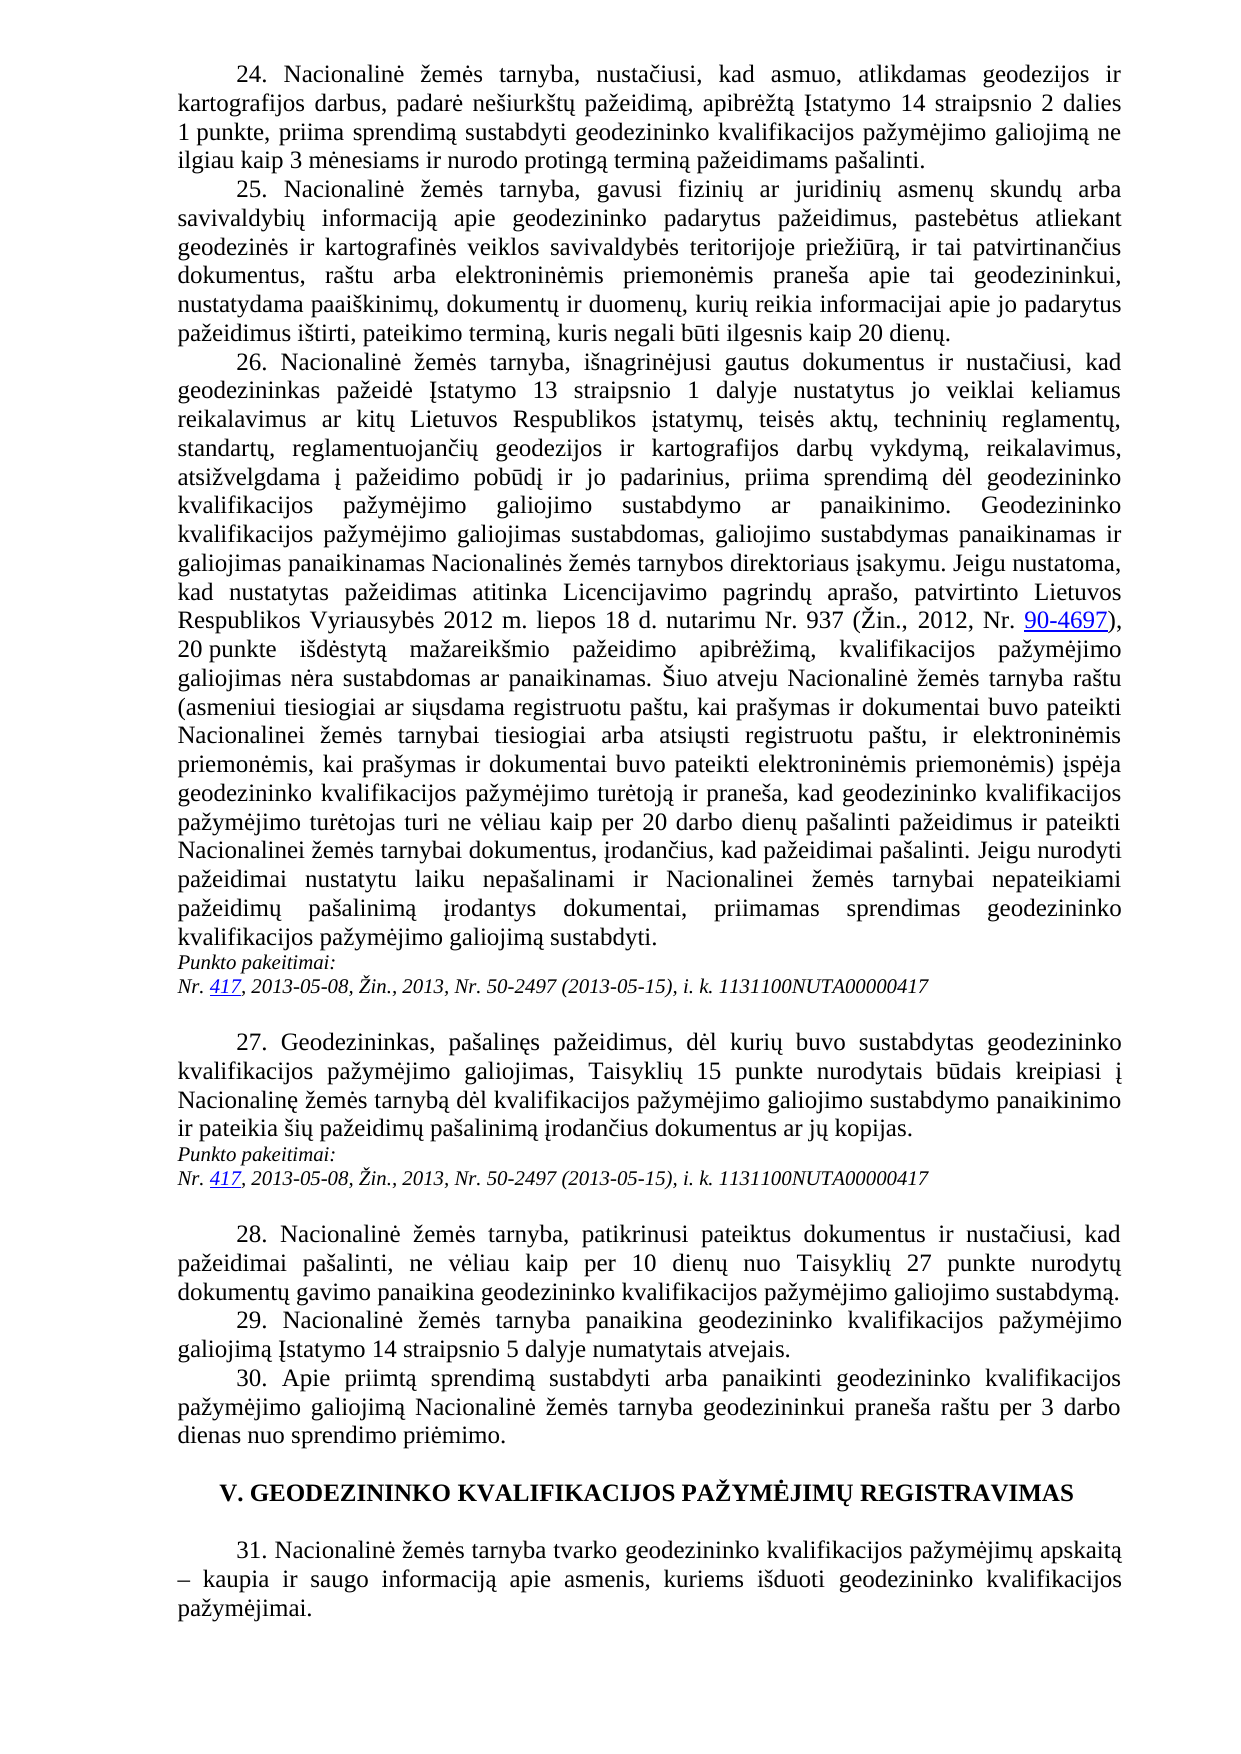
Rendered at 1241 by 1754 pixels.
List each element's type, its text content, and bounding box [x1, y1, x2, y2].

text Punkto pakeitimai: [177, 1142, 1122, 1166]
text 28. Nacionalinė žemės tarnyba, patikrinusi pateiktus dokumentus ir nustačiusi, kad pažeidimai pašalinti, ne vėliau kaip per 10 dienų nuo Taisyklių 27 punkte nurodytų dokumentų gavimo panaikina geodezininko kvalifikacijos pažymėjimo galiojimo sustabdymą. [177, 1219, 1122, 1305]
text Punkto pakeitimai: [177, 950, 1122, 974]
text 30. Apie priimtą sprendimą sustabdyti arba panaikinti geodezininko kvalifikacijos pažymėjimo galiojimą Nacionalinė žemės tarnyba geodezininkui praneša raštu per 3 darbo dienas nuo sprendimo priėmimo. [177, 1363, 1122, 1449]
text 27. Geodezininkas, pašalinęs pažeidimus, dėl kurių buvo sustabdytas geodezininko kvalifikacijos pažymėjimo galiojimas, Taisyklių 15 punkte nurodytais būdais kreipiasi į Nacionalinę žemės tarnybą dėl kvalifikacijos pažymėjimo galiojimo sustabdymo panaikinimo ir pateikia šių pažeidimų pašalinimą įrodančius dokumentus ar jų kopijas. [177, 1027, 1122, 1142]
text 25. Nacionalinė žemės tarnyba, gavusi fizinių ar juridinių asmenų skundų arba savivaldybių informaciją apie geodezininko padarytus pažeidimus, pastebėtus atliekant geodezinės ir kartografinės veiklos savivaldybės teritorijoje priežiūrą, ir tai patvirtinančius dokumentus, raštu arba elektroninėmis priemonėmis praneša apie tai geodezininkui, nustatydama paaiškinimų, dokumentų ir duomenų, kurių reikia informacijai apie jo padarytus pažeidimus ištirti, pateikimo terminą, kuris negali būti ilgesnis kaip 20 dienų. [177, 174, 1122, 347]
text 29. Nacionalinė žemės tarnyba panaikina geodezininko kvalifikacijos pažymėjimo galiojimą Įstatymo 14 straipsnio 5 dalyje numatytais atvejais. [177, 1305, 1122, 1363]
text 31. Nacionalinė žemės tarnyba tvarko geodezininko kvalifikacijos pažymėjimų apskaitą – kaupia ir saugo informaciją apie asmenis, kuriems išduoti geodezininko kvalifikacijos pažymėjimai. [177, 1535, 1122, 1622]
text Nr. 417, 2013-05-08, Žin., 2013, Nr. 50-2497 (2013-05-15), i. k. 1131100NUTA00000417 [177, 1166, 1122, 1190]
text Nr. 417, 2013-05-08, Žin., 2013, Nr. 50-2497 (2013-05-15), i. k. 1131100NUTA00000417 [177, 974, 1122, 998]
text 26. Nacionalinė žemės tarnyba, išnagrinėjusi gautus dokumentus ir nustačiusi, kad geodezininkas pažeidė Įstatymo 13 straipsnio 1 dalyje nustatytus jo veiklai keliamus reikalavimus ar kitų Lietuvos Respublikos įstatymų, teisės aktų, techninių reglamentų, standartų, reglamentuojančių geodezijos ir kartografijos darbų vykdymą, reikalavimus, atsižvelgdama į pažeidimo pobūdį ir jo padarinius, priima sprendimą dėl geodezininko kvalifikacijos pažymėjimo galiojimo sustabdymo ar panaikinimo. Geodezininko kvalifikacijos pažymėjimo galiojimas sustabdomas, galiojimo sustabdymas panaikinamas ir galiojimas panaikinamas Nacionalinės žemės tarnybos direktoriaus įsakymu. Jeigu nustatoma, kad nustatytas pažeidimas atitinka Licencijavimo pagrindų aprašo, patvirtinto Lietuvos Respublikos Vyriausybės 2012 m. liepos 18 d. nutarimu Nr. 937 (Žin., 2012, Nr. 90-4697), 20 punkte išdėstytą mažareikšmio pažeidimo apibrėžimą, kvalifikacijos pažymėjimo galiojimas nėra sustabdomas ar panaikinamas. Šiuo atveju Nacionalinė žemės tarnyba raštu (asmeniui tiesiogiai ar siųsdama registruotu paštu, kai prašymas ir dokumentai buvo pateikti Nacionalinei žemės tarnybai tiesiogiai arba atsiųsti registruotu paštu, ir elektroninėmis priemonėmis, kai prašymas ir dokumentai buvo pateikti elektroninėmis priemonėmis) įspėja geodezininko kvalifikacijos pažymėjimo turėtoją ir praneša, kad geodezininko kvalifikacijos pažymėjimo turėtojas turi ne vėliau kaip per 20 darbo dienų pašalinti pažeidimus ir pateikti Nacionalinei žemės tarnybai dokumentus, įrodančius, kad pažeidimai pašalinti. Jeigu nurodyti pažeidimai nustatytu laiku nepašalinami ir Nacionalinei žemės tarnybai nepateikiami pažeidimų pašalinimą įrodantys dokumentai, priimamas sprendimas geodezininko kvalifikacijos pažymėjimo galiojimą sustabdyti. [177, 347, 1122, 950]
text 24. Nacionalinė žemės tarnyba, nustačiusi, kad asmuo, atlikdamas geodezijos ir kartografijos darbus, padarė nešiurkštų pažeidimą, apibrėžtą Įstatymo 14 straipsnio 2 dalies 1 punkte, priima sprendimą sustabdyti geodezininko kvalifikacijos pažymėjimo galiojimą ne ilgiau kaip 3 mėnesiams ir nurodo protingą terminą pažeidimams pašalinti. [177, 59, 1122, 174]
text V. GeodezininkO KVALIFIKACIJOS PAŽYMĖJIMŲ Registravimas [177, 1478, 1122, 1507]
